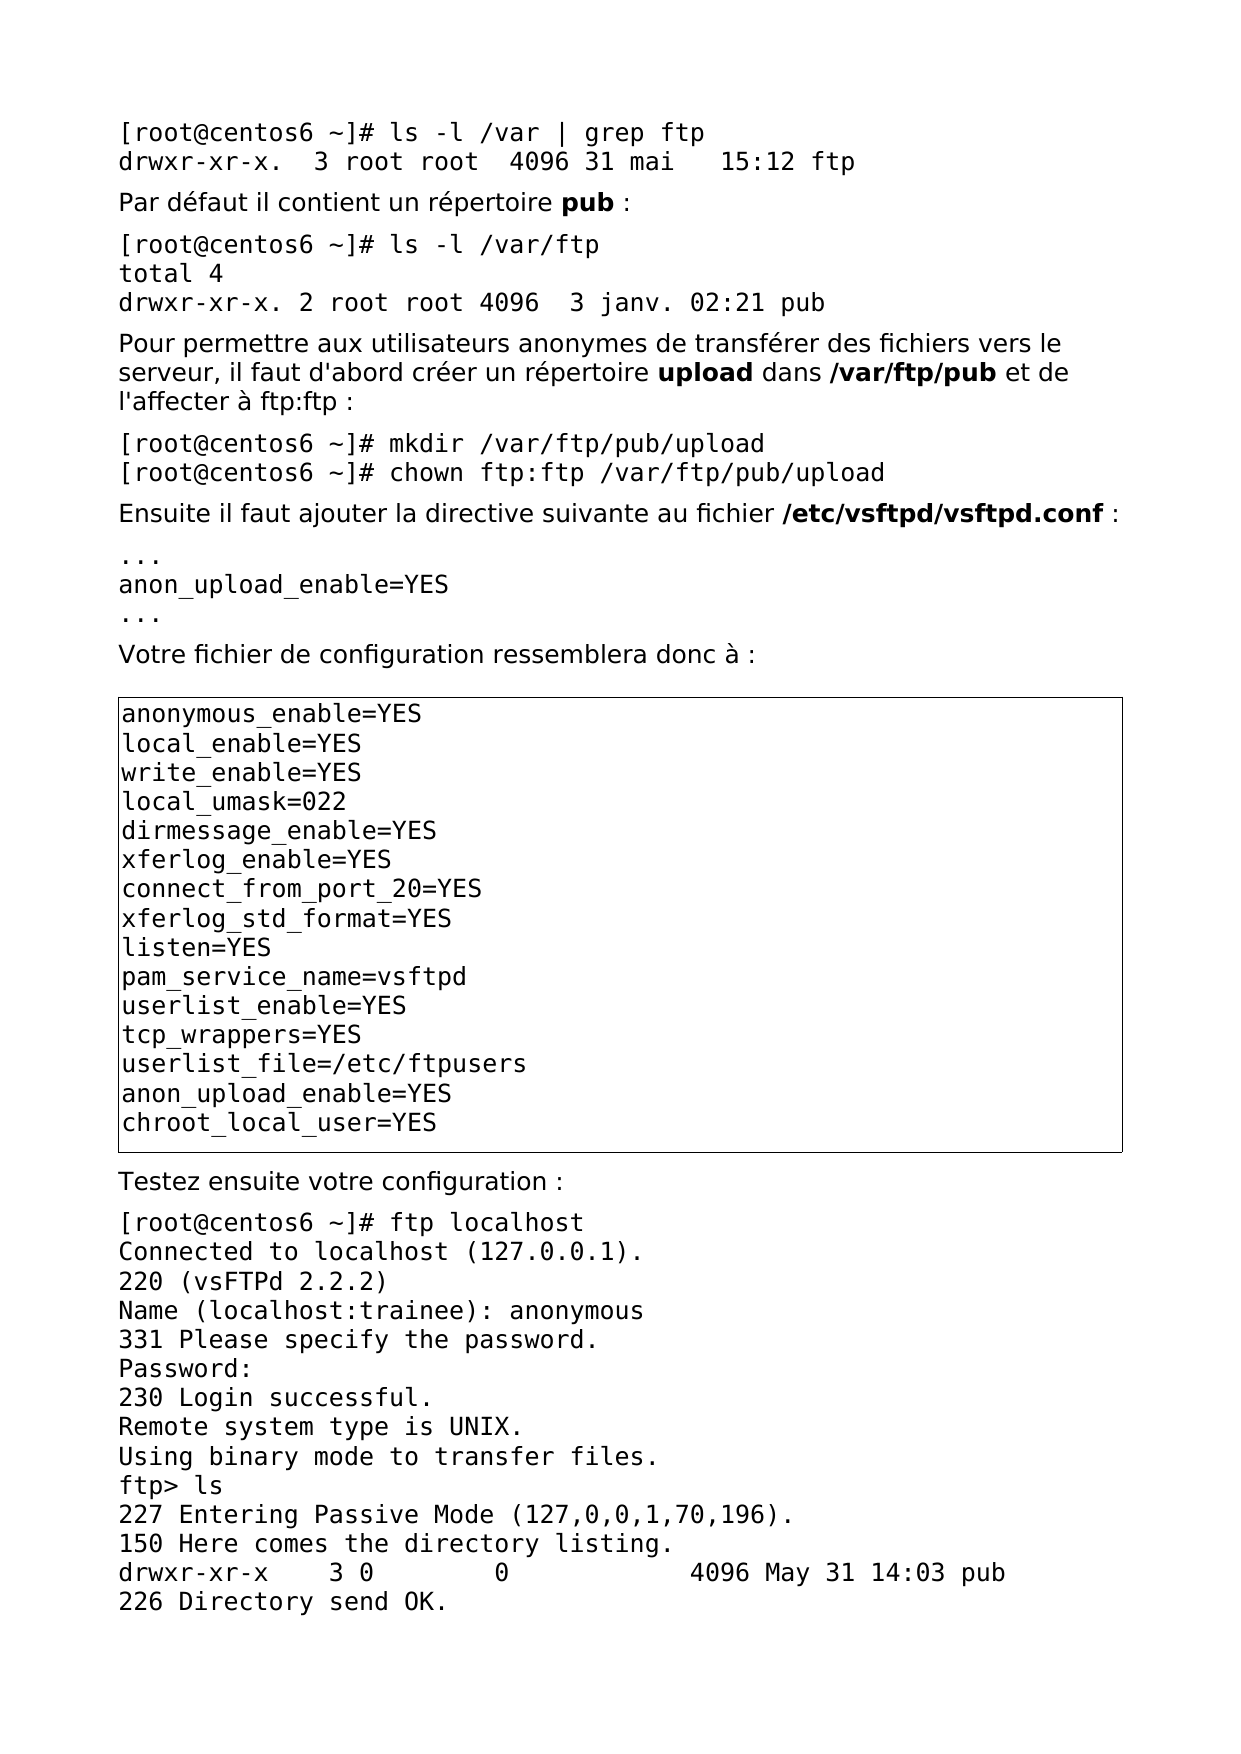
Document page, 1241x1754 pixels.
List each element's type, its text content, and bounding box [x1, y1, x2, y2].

text [root@centos6 ~]# ls -l /var/ftp total 4 drwxr-xr-x. 2 root root 4096 3 janv. 02:21 pub [118, 230, 1122, 317]
text Par défaut il contient un répertoire pub : [118, 188, 1122, 217]
text Pour permettre aux utilisateurs anonymes de transférer des fichiers vers le serveur, il faut d'abord créer un répertoire upload dans /var/ftp/pub et de l'affecter à ftp:ftp : [118, 329, 1122, 417]
text [root@centos6 ~]# mkdir /var/ftp/pub/upload [root@centos6 ~]# chown ftp:ftp /var/ftp/pub/upload [118, 429, 1122, 487]
text ... anon_upload_enable=YES ... [118, 541, 1122, 628]
table_header anonymous_enable=YES local_enable=YES write_enable=YES local_umask=022 dirmessage_enable=YES xferlog_enable=YES connect_from_port_20=YES xferlog_std_format=YES listen=YES pam_service_name=vsftpd userlist_enable=YES tcp_wrappers=YES userlist_file=/etc/ftpusers anon_upload_enable=YES chroot_local_user=YES [119, 698, 1122, 1152]
text [root@centos6 ~]# ls -l /var | grep ftp drwxr-xr-x. 3 root root 4096 31 mai 15:12 ftp [118, 118, 1122, 176]
text Testez ensuite votre configuration : [118, 1167, 1122, 1196]
text [root@centos6 ~]# ftp localhost Connected to localhost (127.0.0.1). 220 (vsFTPd 2.2.2) Name (localhost:trainee): anonymous 331 Please specify the password. Password: 230 Login successful. Remote system type is UNIX. Using binary mode to transfer files. ftp> ls 227 Entering Passive Mode (127,0,0,1,70,196). 150 Here comes the directory listing. drwxr-xr-x 3 0 0 4096 May 31 14:03 pub 226 Directory send OK. [118, 1208, 1122, 1617]
text Ensuite il faut ajouter la directive suivante au fichier /etc/vsftpd/vsftpd.conf : [118, 499, 1122, 528]
text Votre fichier de configuration ressemblera donc à : [118, 640, 1122, 669]
